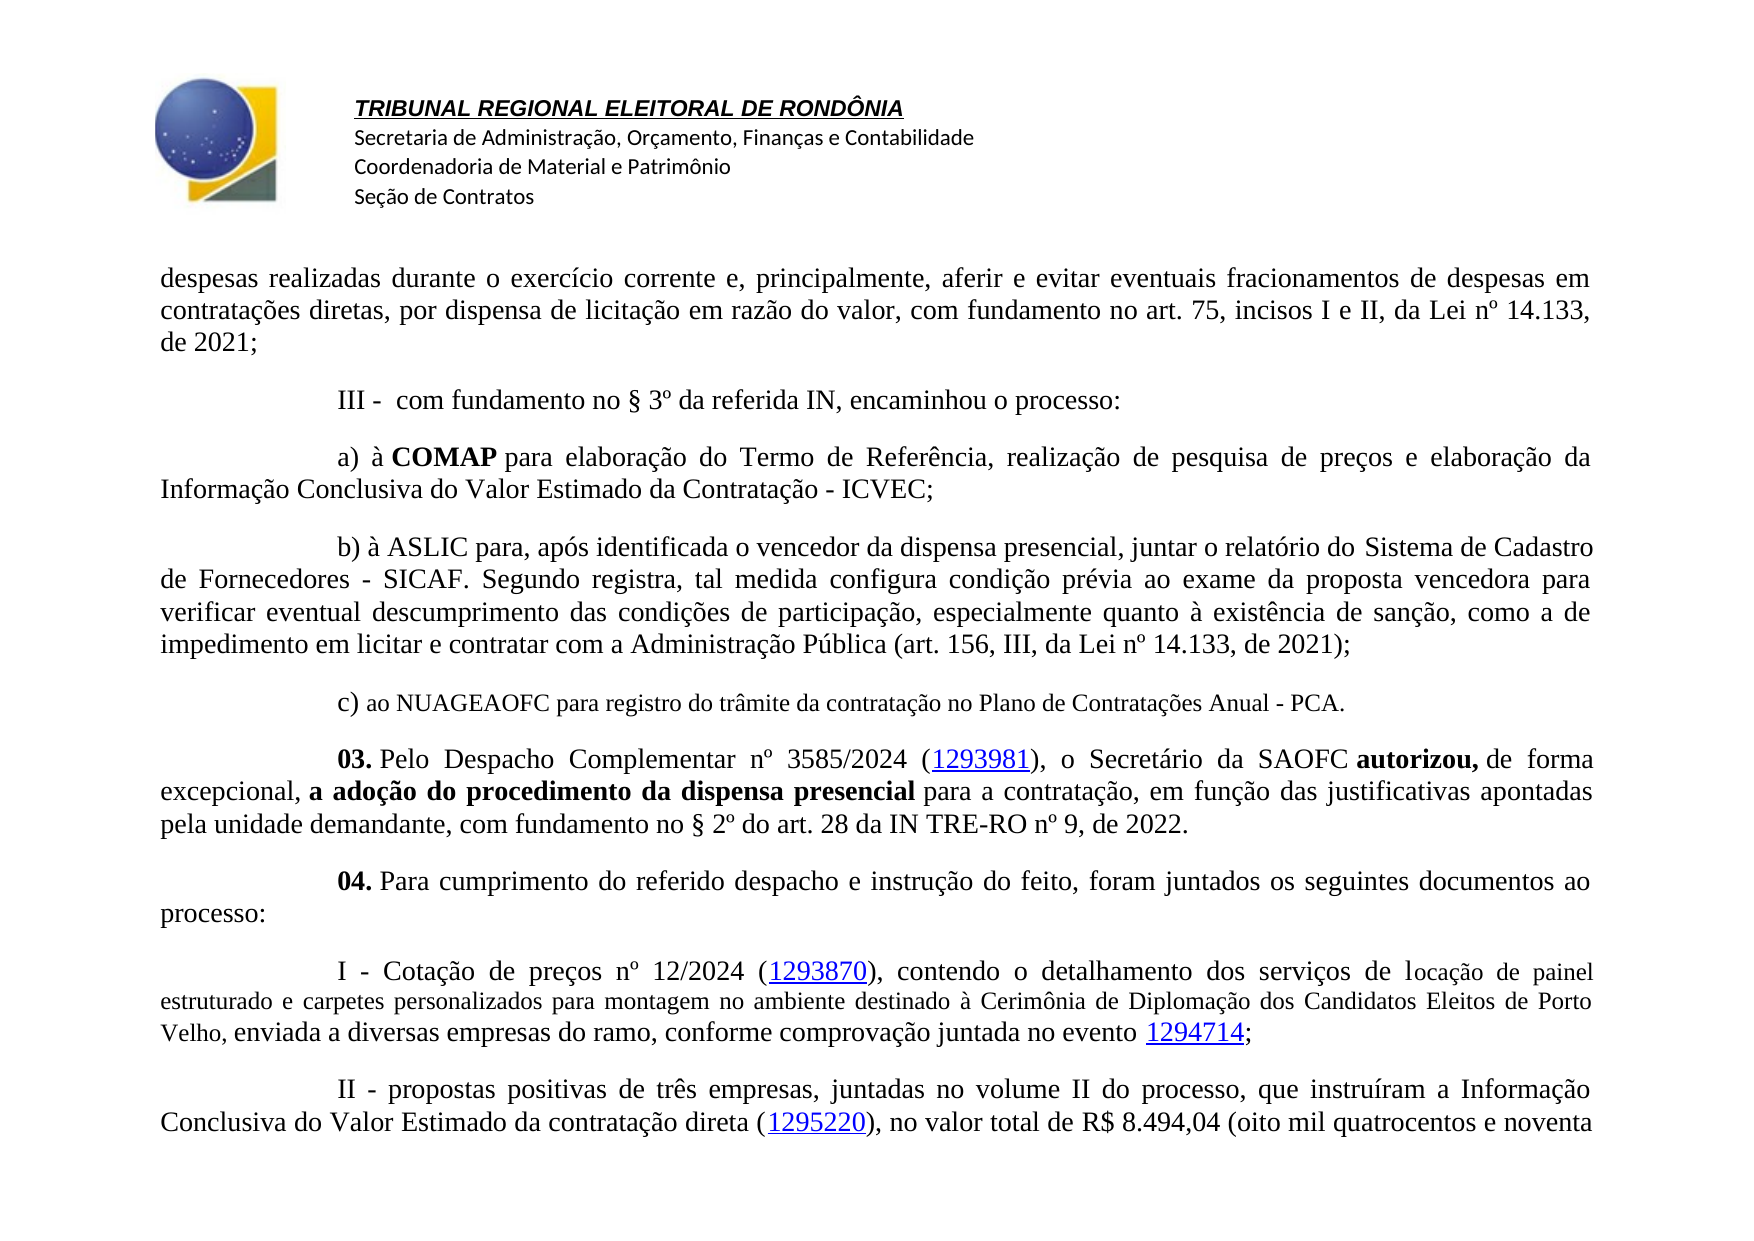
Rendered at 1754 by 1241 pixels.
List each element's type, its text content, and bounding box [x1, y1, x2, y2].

text c) ao NUAGEAOFC para registro do trâmite da contratação no Plano de Contratações Anual - PCA. [160, 684, 1594, 717]
text III - com fundamento no § 3º da referida IN, encaminhou o processo: [160, 383, 1594, 415]
text II - propostas positivas de três empresas, juntadas no volume II do processo, que instruíram a Informação Conclusiva do Valor Estimado da contratação direta (1295220), no valor total de R$ 8.494,04 (oito mil quatrocentos e noventa [160, 1072, 1594, 1137]
text a) à COMAP para elaboração do Termo de Referência, realização de pesquisa de preços e elaboração da Informação Conclusiva do Valor Estimado da Contratação - ICVEC; [160, 440, 1594, 505]
text I - Cotação de preços nº 12/2024 (1293870), contendo o detalhamento dos serviços de locação de painel estruturado e carpetes personalizados para montagem no ambiente destinado à Cerimônia de Diplomação dos Candidatos Eleitos de Porto Velho, enviada a diversas empresas do ramo, conforme comprovação juntada no evento 1294714; [160, 954, 1594, 1047]
text 03. Pelo Despacho Complementar nº 3585/2024 (1293981), o Secretário da SAOFC autorizou, de forma excepcional, a adoção do procedimento da dispensa presencial para a contratação, em função das justificativas apontadas pela unidade demandante, com fundamento no § 2º do art. 28 da IN TRE-RO nº 9, de 2022. [160, 742, 1594, 839]
text b) à ASLIC para, após identificada o vencedor da dispensa presencial, juntar o relatório do Sistema de Cadastro de Fornecedores - SICAF. Segundo registra, tal medida configura condição prévia ao exame da proposta vencedora para verificar eventual descumprimento das condições de participação, especialmente quanto à existência de sanção, como a de impedimento em licitar e contratar com a Administração Pública (art. 156, III, da Lei nº 14.133, de 2021); [160, 530, 1594, 659]
text despesas realizadas durante o exercício corrente e, principalmente, aferir e evitar eventuais fracionamentos de despesas em contratações diretas, por dispensa de licitação em razão do valor, com fundamento no art. 75, incisos I e II, da Lei nº 14.133, de 2021; [160, 261, 1594, 358]
text 04. Para cumprimento do referido despacho e instrução do feito, foram juntados os seguintes documentos ao processo: [160, 864, 1594, 929]
